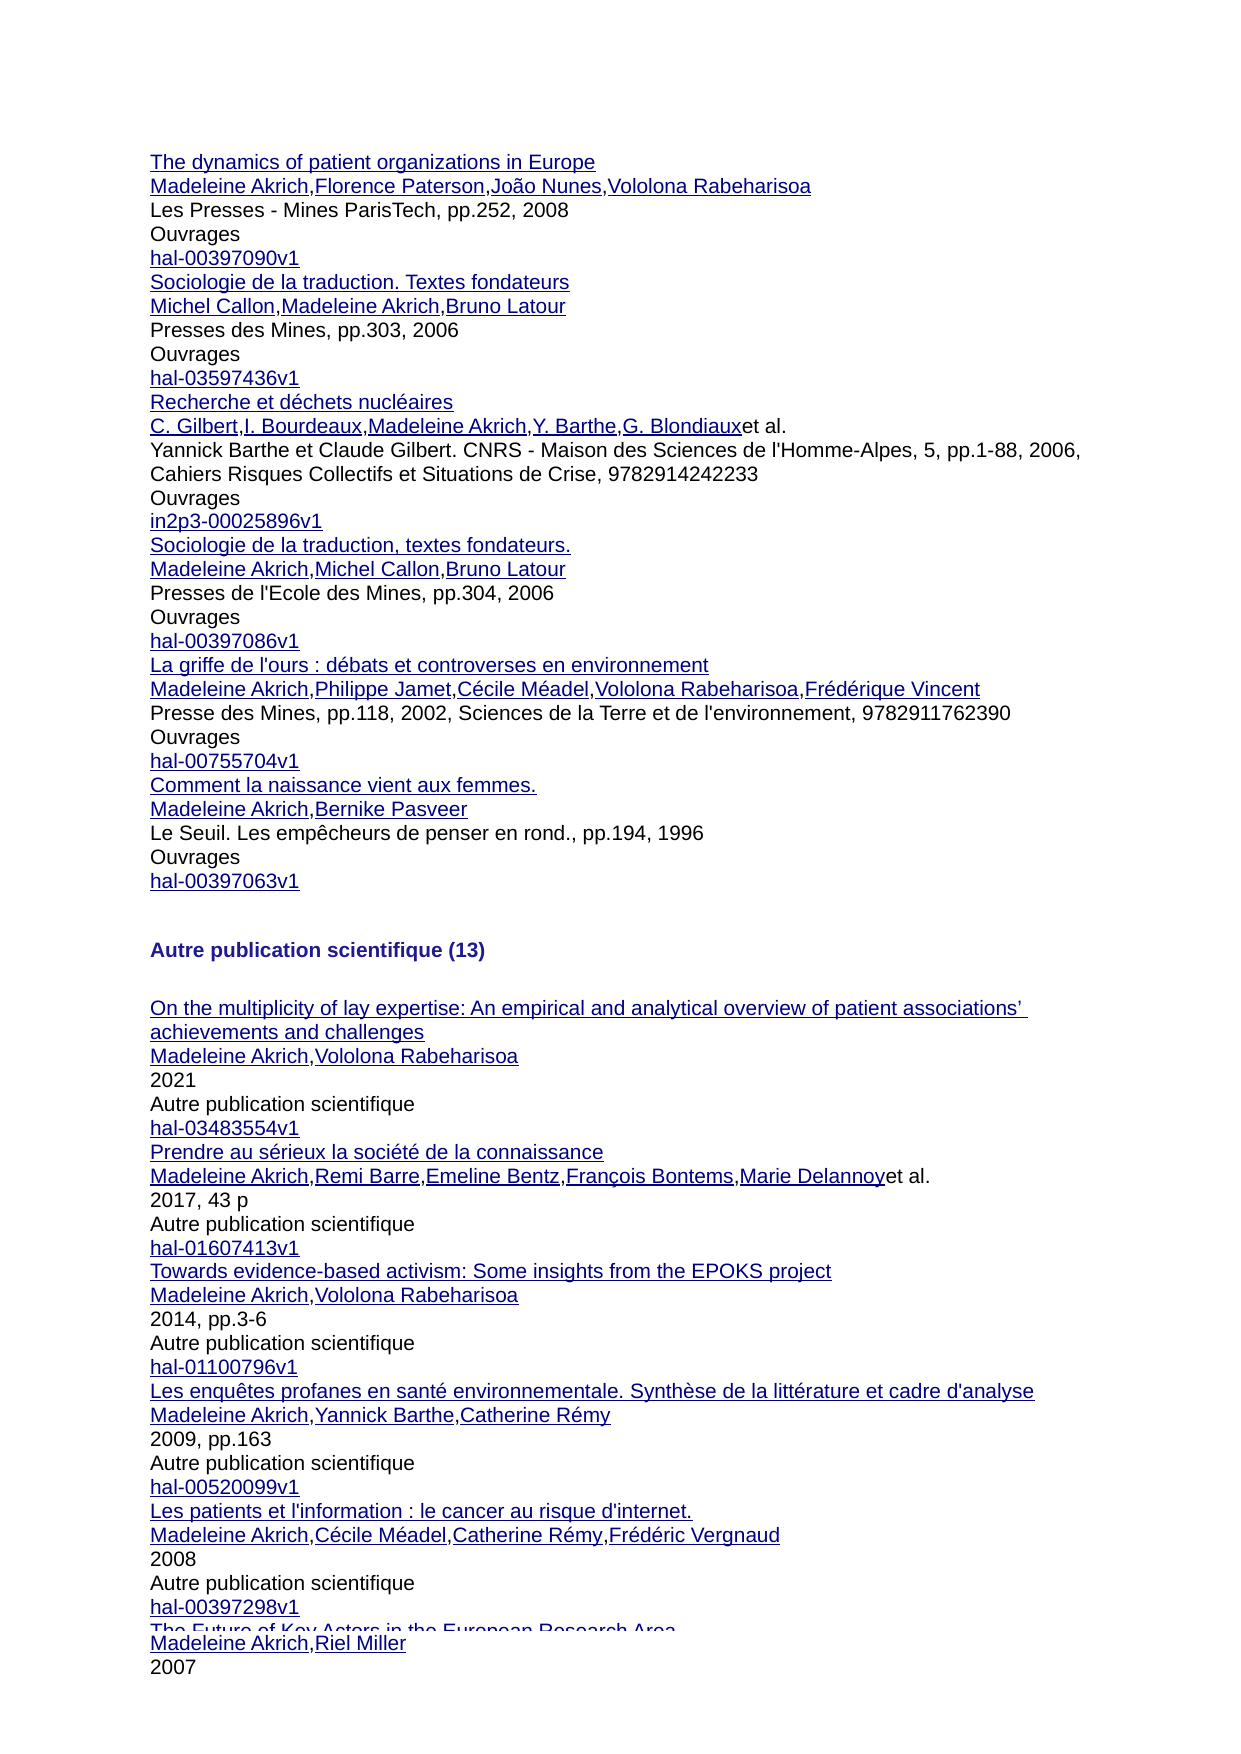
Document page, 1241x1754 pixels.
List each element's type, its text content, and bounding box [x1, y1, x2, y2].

table_cell Les enquêtes profanes en santé environnementale. Synthèse de la littérature et cadre d'analyse Madeleine Akrich,Yannick Barthe,Catherine Rémy 2009, pp.163 Autre publication scientifique hal-00520099v1 [150, 1379, 1090, 1499]
table_cell Comment la naissance vient aux femmes. Madeleine Akrich,Bernike Pasveer Le Seuil. Les empêcheurs de penser en rond., pp.194, 1996 Ouvrages hal-00397063v1 [150, 773, 1090, 893]
table_cell Prendre au sérieux la société de la connaissance Madeleine Akrich,Remi Barre,Emeline Bentz,François Bontems,Marie Delannoyet al. 2017, 43 p Autre publication scientifique hal-01607413v1 [150, 1140, 1090, 1259]
subtitle Autre publication scientifique (13) [150, 937, 1090, 961]
table_cell Les patients et l'information : le cancer au risque d'internet. Madeleine Akrich,Cécile Méadel,Catherine Rémy,Frédéric Vergnaud 2008 Autre publication scientifique hal-00397298v1 [150, 1499, 1090, 1619]
table_cell Towards evidence-based activism: Some insights from the EPOKS project Madeleine Akrich,Vololona Rabeharisoa 2014, pp.3-6 Autre publication scientifique hal-01100796v1 [150, 1259, 1090, 1379]
table_header On the multiplicity of lay expertise: An empirical and analytical overview of patient associations’ achievements and challenges Madeleine Akrich,Vololona Rabeharisoa 2021 Autre publication scientifique hal-03483554v1 [150, 996, 1090, 1139]
table_cell Recherche et déchets nucléaires C. Gilbert,I. Bourdeaux,Madeleine Akrich,Y. Barthe,G. Blondiauxet al. Yannick Barthe et Claude Gilbert. CNRS - Maison des Sciences de l'Homme-Alpes, 5, pp.1-88, 2006, Cahiers Risques Collectifs et Situations de Crise, 9782914242233 Ouvrages in2p3-00025896v1 [150, 390, 1090, 533]
table_cell The dynamics of patient organizations in Europe Madeleine Akrich,Florence Paterson,João Nunes,Vololona Rabeharisoa Les Presses - Mines ParisTech, pp.252, 2008 Ouvrages hal-00397090v1 [150, 150, 1090, 270]
table_cell La griffe de l'ours : débats et controverses en environnement Madeleine Akrich,Philippe Jamet,Cécile Méadel,Vololona Rabeharisoa,Frédérique Vincent Presse des Mines, pp.118, 2002, Sciences de la Terre et de l'environnement, 9782911762390 Ouvrages hal-00755704v1 [150, 653, 1090, 773]
table_cell Sociologie de la traduction. Textes fondateurs Michel Callon,Madeleine Akrich,Bruno Latour Presses des Mines, pp.303, 2006 Ouvrages hal-03597436v1 [150, 270, 1090, 389]
table_cell Sociologie de la traduction, textes fondateurs. Madeleine Akrich,Michel Callon,Bruno Latour Presses de l'Ecole des Mines, pp.304, 2006 Ouvrages hal-00397086v1 [150, 533, 1090, 653]
table_cell The Future of Key Actors in the European Research Area Madeleine Akrich,Riel Miller 2007 [150, 1619, 1090, 1679]
